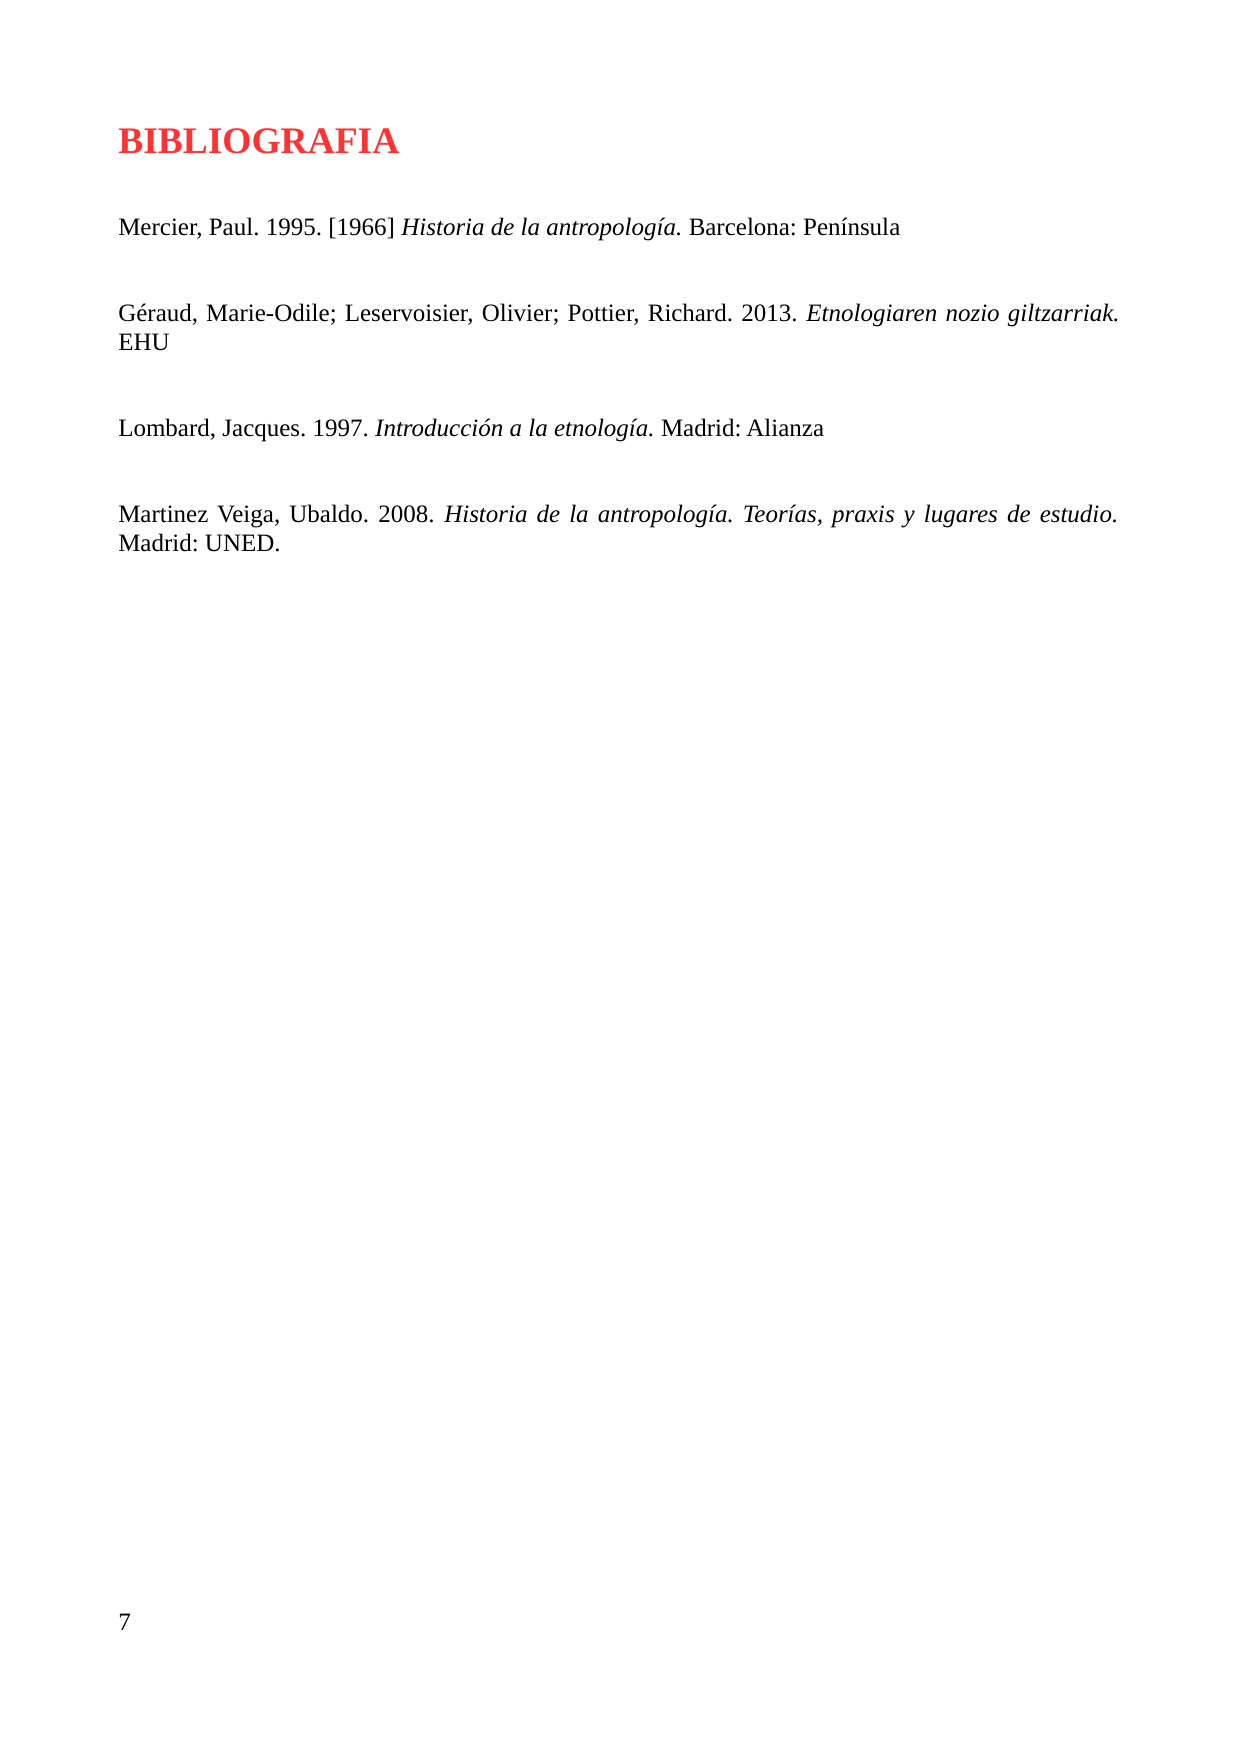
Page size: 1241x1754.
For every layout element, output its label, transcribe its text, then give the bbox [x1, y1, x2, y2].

text BIBLIOGRAFIA [118, 118, 1122, 161]
text Lombard, Jacques. 1997. Introducción a la etnología. Madrid: Alianza [118, 413, 1122, 442]
text Mercier, Paul. 1995. [1966] Historia de la antropología. Barcelona: Península [118, 212, 1122, 240]
text Martinez Veiga, Ubaldo. 2008. Historia de la antropología. Teorías, praxis y lugares de estudio. Madrid: UNED. [118, 499, 1122, 557]
text Géraud, Marie-Odile; Leservoisier, Olivier; Pottier, Richard. 2013. Etnologiaren nozio giltzarriak. EHU [118, 298, 1122, 355]
